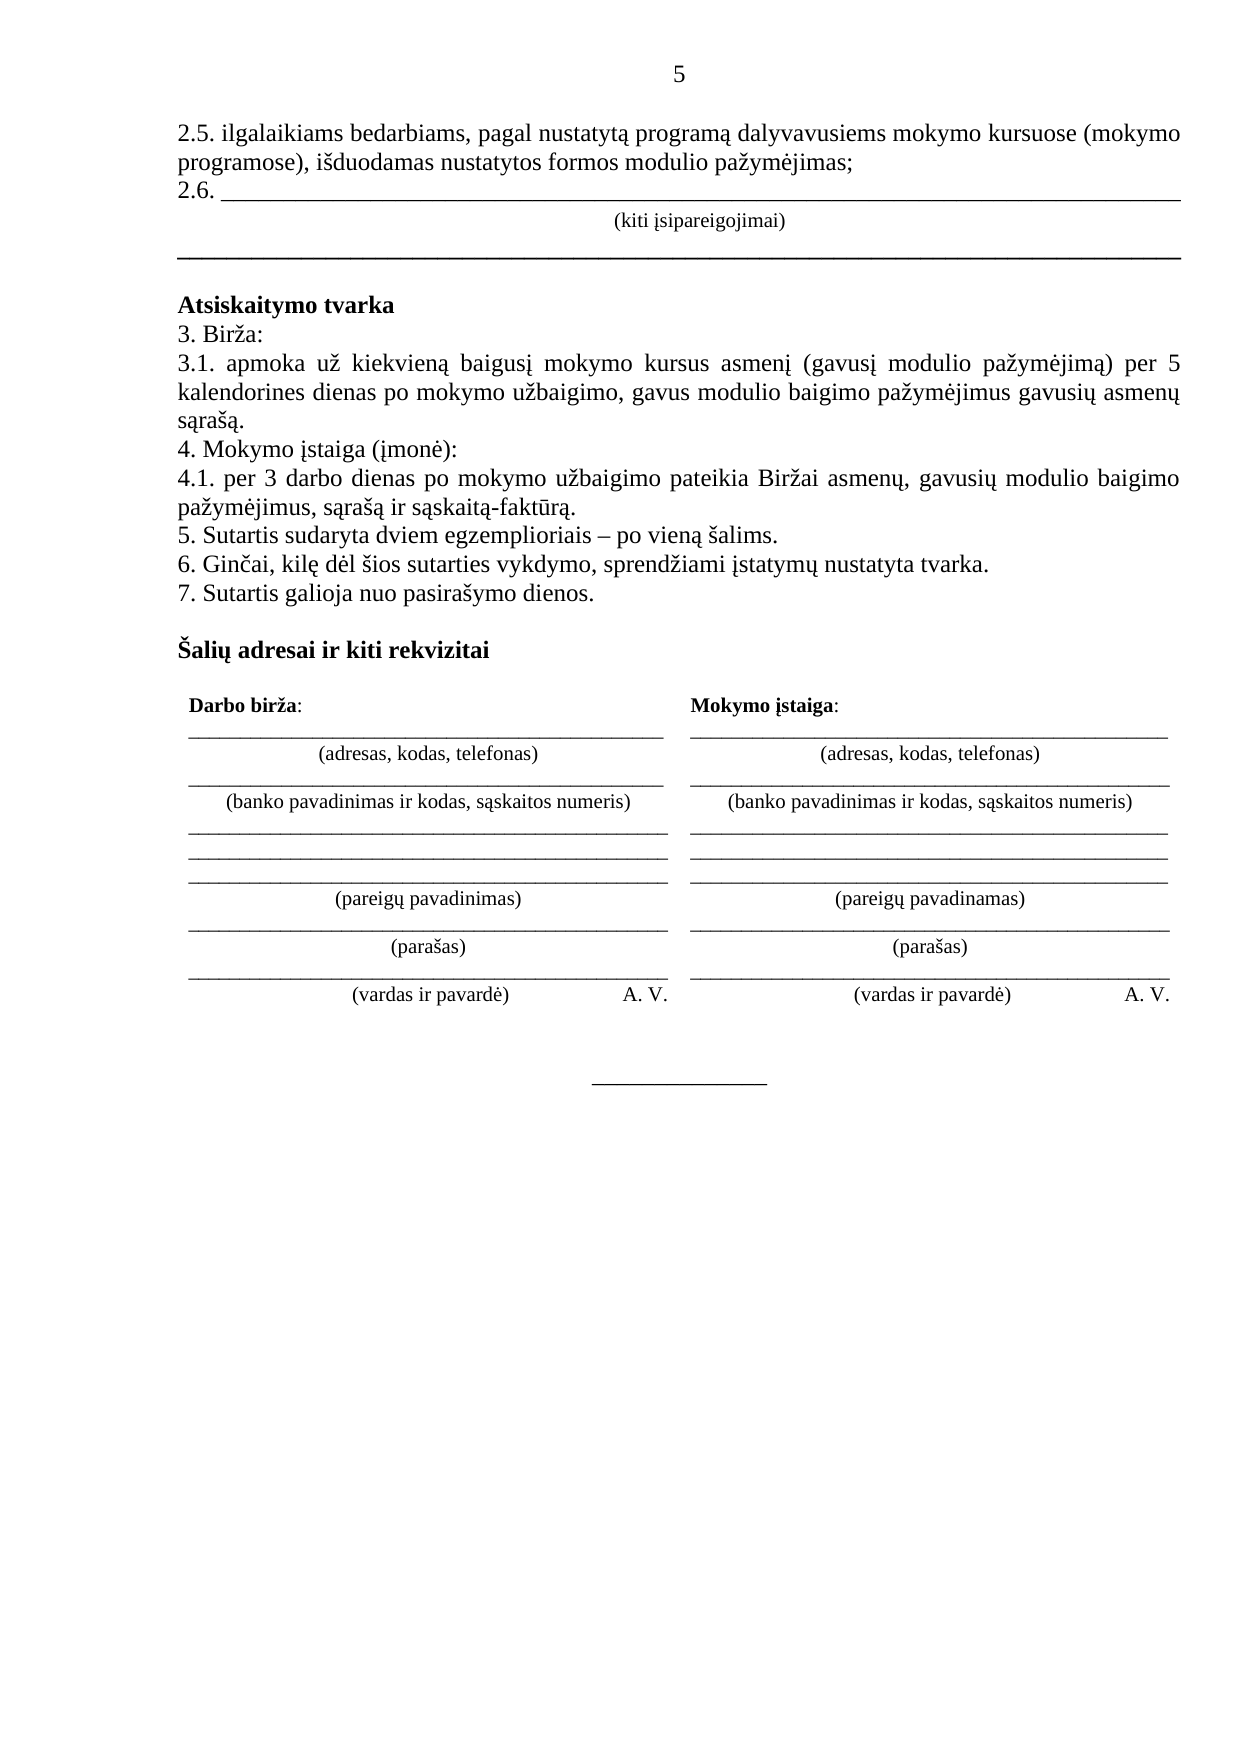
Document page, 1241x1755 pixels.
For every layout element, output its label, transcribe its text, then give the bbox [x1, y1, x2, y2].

text 3. Birža: [177, 319, 1181, 348]
table_header Darbo birža: (adresas, kodas, telefonas) (banko pavadinimas ir kodas, sąskaitos numeris) (pareigų pavadinimas) (parašas) (vardas ir pavardė) A. V. [177, 693, 679, 1030]
text (kiti įsipareigojimai) [177, 204, 1181, 233]
text Atsiskaitymo tvarka [177, 291, 1181, 319]
text 2.5. ilgalaikiams bedarbiams, pagal nustatytą programą dalyvavusiems mokymo kursuose (mokymo programose), išduodamas nustatytos formos modulio pažymėjimas; [177, 118, 1181, 176]
text 3.1. apmoka už kiekvieną baigusį mokymo kursus asmenį (gavusį modulio pažymėjimą) per 5 kalendorines dienas po mokymo užbaigimo, gavus modulio baigimo pažymėjimus gavusių asmenų sąrašą. [177, 348, 1181, 434]
text 5. Sutartis sudaryta dviem egzemplioriais – po vieną šalims. [177, 521, 1181, 549]
text 7. Sutartis galioja nuo pasirašymo dienos. [177, 578, 1181, 607]
table_header Mokymo įstaiga: (adresas, kodas, telefonas) (banko pavadinimas ir kodas, sąskaitos numeris) (pareigų pavadinamas) (parašas) (vardas ir pavardė) A. V. [679, 693, 1181, 1030]
text ______________ [177, 1059, 1181, 1087]
text 4.1. per 3 darbo dienas po mokymo užbaigimo pateikia Biržai asmenų, gavusių modulio baigimo pažymėjimus, sąrašą ir sąskaitą-faktūrą. [177, 463, 1181, 521]
text 2.6. [177, 176, 1181, 204]
text 6. Ginčai, kilę dėl šios sutarties vykdymo, sprendžiami įstatymų nustatyta tvarka. [177, 549, 1181, 578]
text Šalių adresai ir kiti rekvizitai [177, 636, 1181, 664]
text 4. Mokymo įstaiga (įmonė): [177, 434, 1181, 463]
